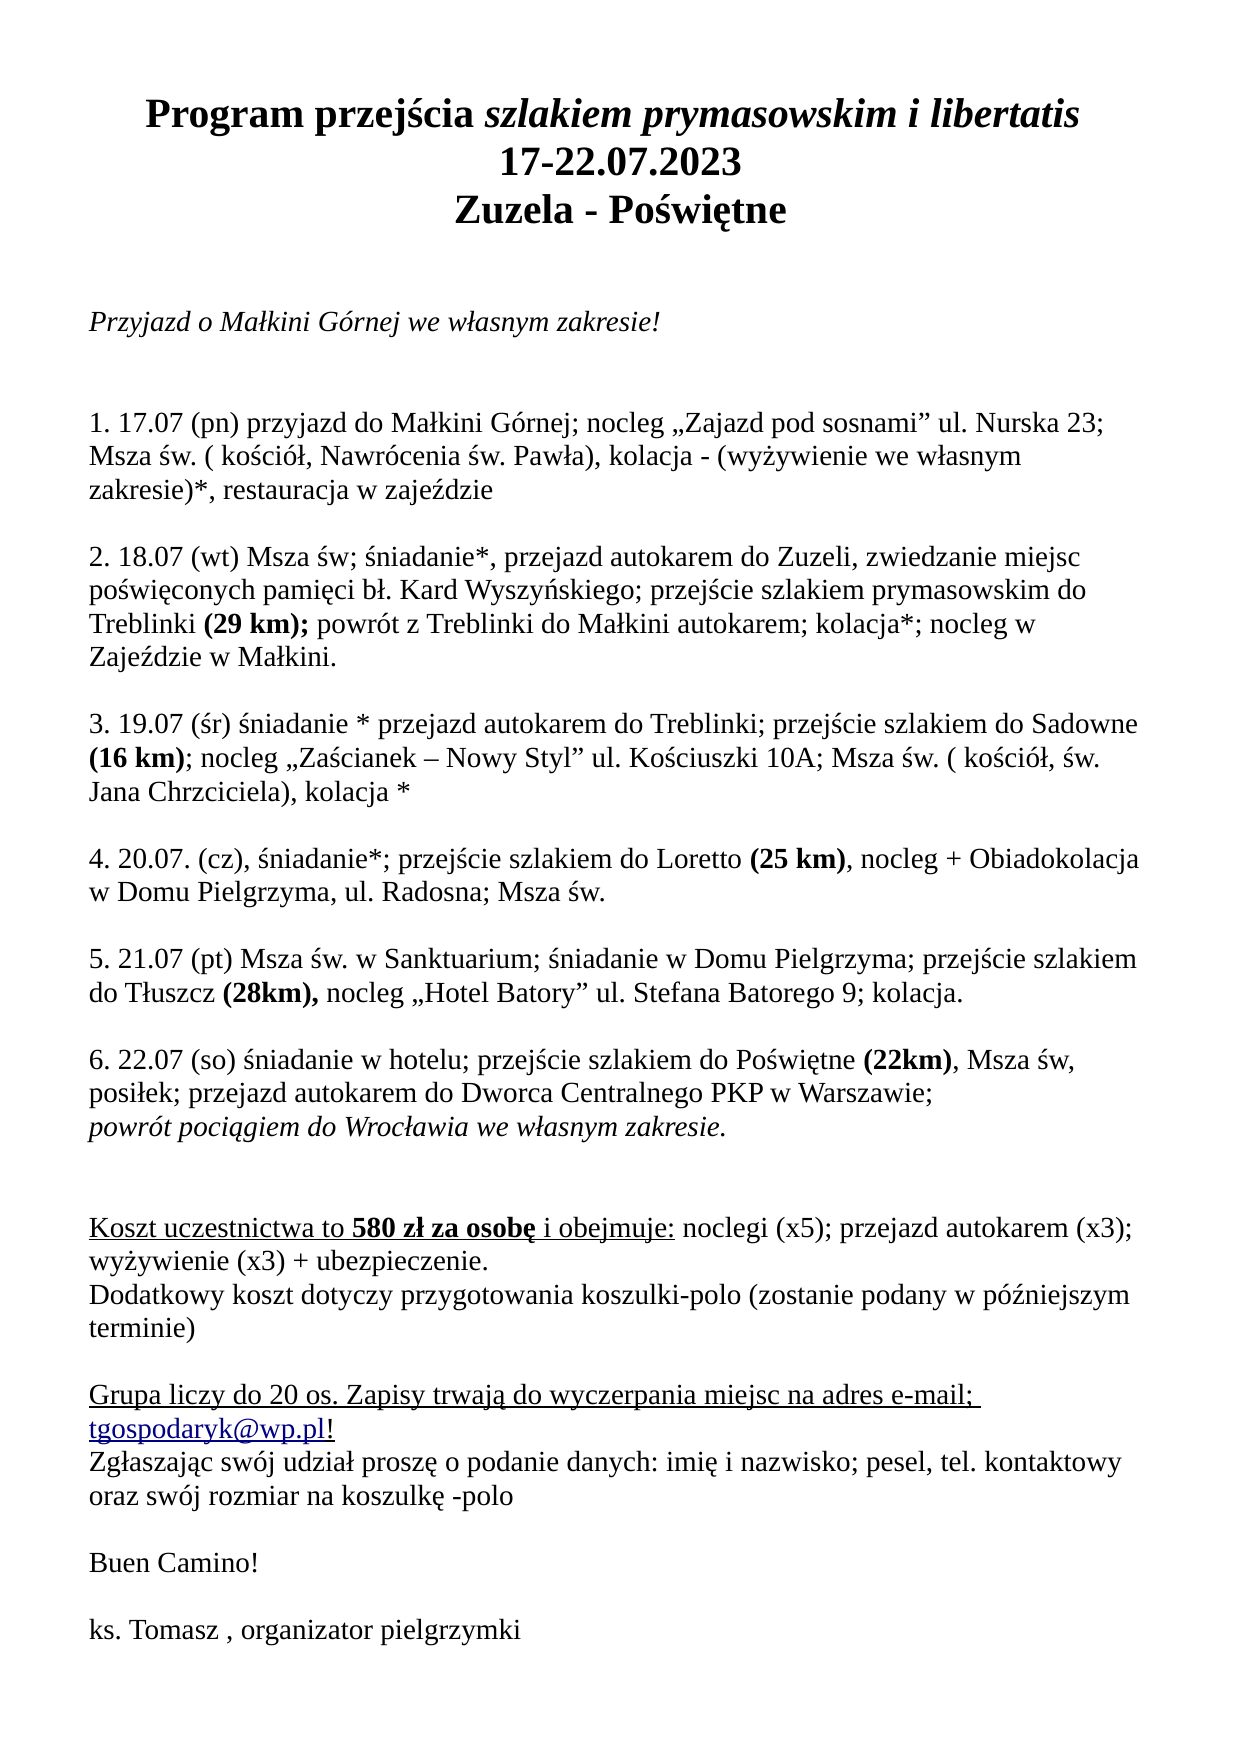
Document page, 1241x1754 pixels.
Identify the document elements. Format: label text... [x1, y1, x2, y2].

text ks. Tomasz , organizator pielgrzymki [88, 1612, 1152, 1646]
text Zuzela - Poświętne [88, 184, 1152, 232]
text Zgłaszając swój udział proszę o podanie danych: imię i nazwisko; pesel, tel. kontaktowy oraz swój rozmiar na koszulkę -polo [88, 1444, 1152, 1512]
text 4. 20.07. (cz), śniadanie*; przejście szlakiem do Loretto (25 km), nocleg + Obiadokolacja w Domu Pielgrzyma, ul. Radosna; Msza św. [88, 841, 1152, 908]
text Koszt uczestnictwa to 580 zł za osobę i obejmuje: noclegi (x5); przejazd autokarem (x3); wyżywienie (x3) + ubezpieczenie. [88, 1210, 1152, 1277]
text 1. 17.07 (pn) przyjazd do Małkini Górnej; nocleg „Zajazd pod sosnami” ul. Nurska 23; Msza św. ( kościół, Nawrócenia św. Pawła), kolacja - (wyżywienie we własnym zakresie)*, restauracja w zajeździe [88, 405, 1152, 505]
text 17-22.07.2023 [88, 136, 1152, 184]
text Przyjazd o Małkini Górnej we własnym zakresie! [88, 304, 1152, 338]
text Program przejścia szlakiem prymasowskim i libertatis [88, 88, 1152, 136]
text 2. 18.07 (wt) Msza św; śniadanie*, przejazd autokarem do Zuzeli, zwiedzanie miejsc poświęconych pamięci bł. Kard Wyszyńskiego; przejście szlakiem prymasowskim do Treblinki (29 km); powrót z Treblinki do Małkini autokarem; kolacja*; nocleg w Zajeździe w Małkini. [88, 539, 1152, 673]
text Grupa liczy do 20 os. Zapisy trwają do wyczerpania miejsc na adres e-mail; tgospodaryk@wp.pl! [88, 1377, 1152, 1444]
text 5. 21.07 (pt) Msza św. w Sanktuarium; śniadanie w Domu Pielgrzyma; przejście szlakiem do Tłuszcz (28km), nocleg „Hotel Batory” ul. Stefana Batorego 9; kolacja. [88, 941, 1152, 1008]
text Dodatkowy koszt dotyczy przygotowania koszulki-polo (zostanie podany w późniejszym terminie) [88, 1277, 1152, 1344]
text Buen Camino! [88, 1545, 1152, 1579]
text 3. 19.07 (śr) śniadanie * przejazd autokarem do Treblinki; przejście szlakiem do Sadowne (16 km); nocleg „Zaścianek – Nowy Styl” ul. Kościuszki 10A; Msza św. ( kościół, św. Jana Chrzciciela), kolacja * [88, 707, 1152, 807]
text powrót pociągiem do Wrocławia we własnym zakresie. [88, 1109, 1152, 1143]
text 6. 22.07 (so) śniadanie w hotelu; przejście szlakiem do Poświętne (22km), Msza św, posiłek; przejazd autokarem do Dworca Centralnego PKP w Warszawie; [88, 1042, 1152, 1109]
